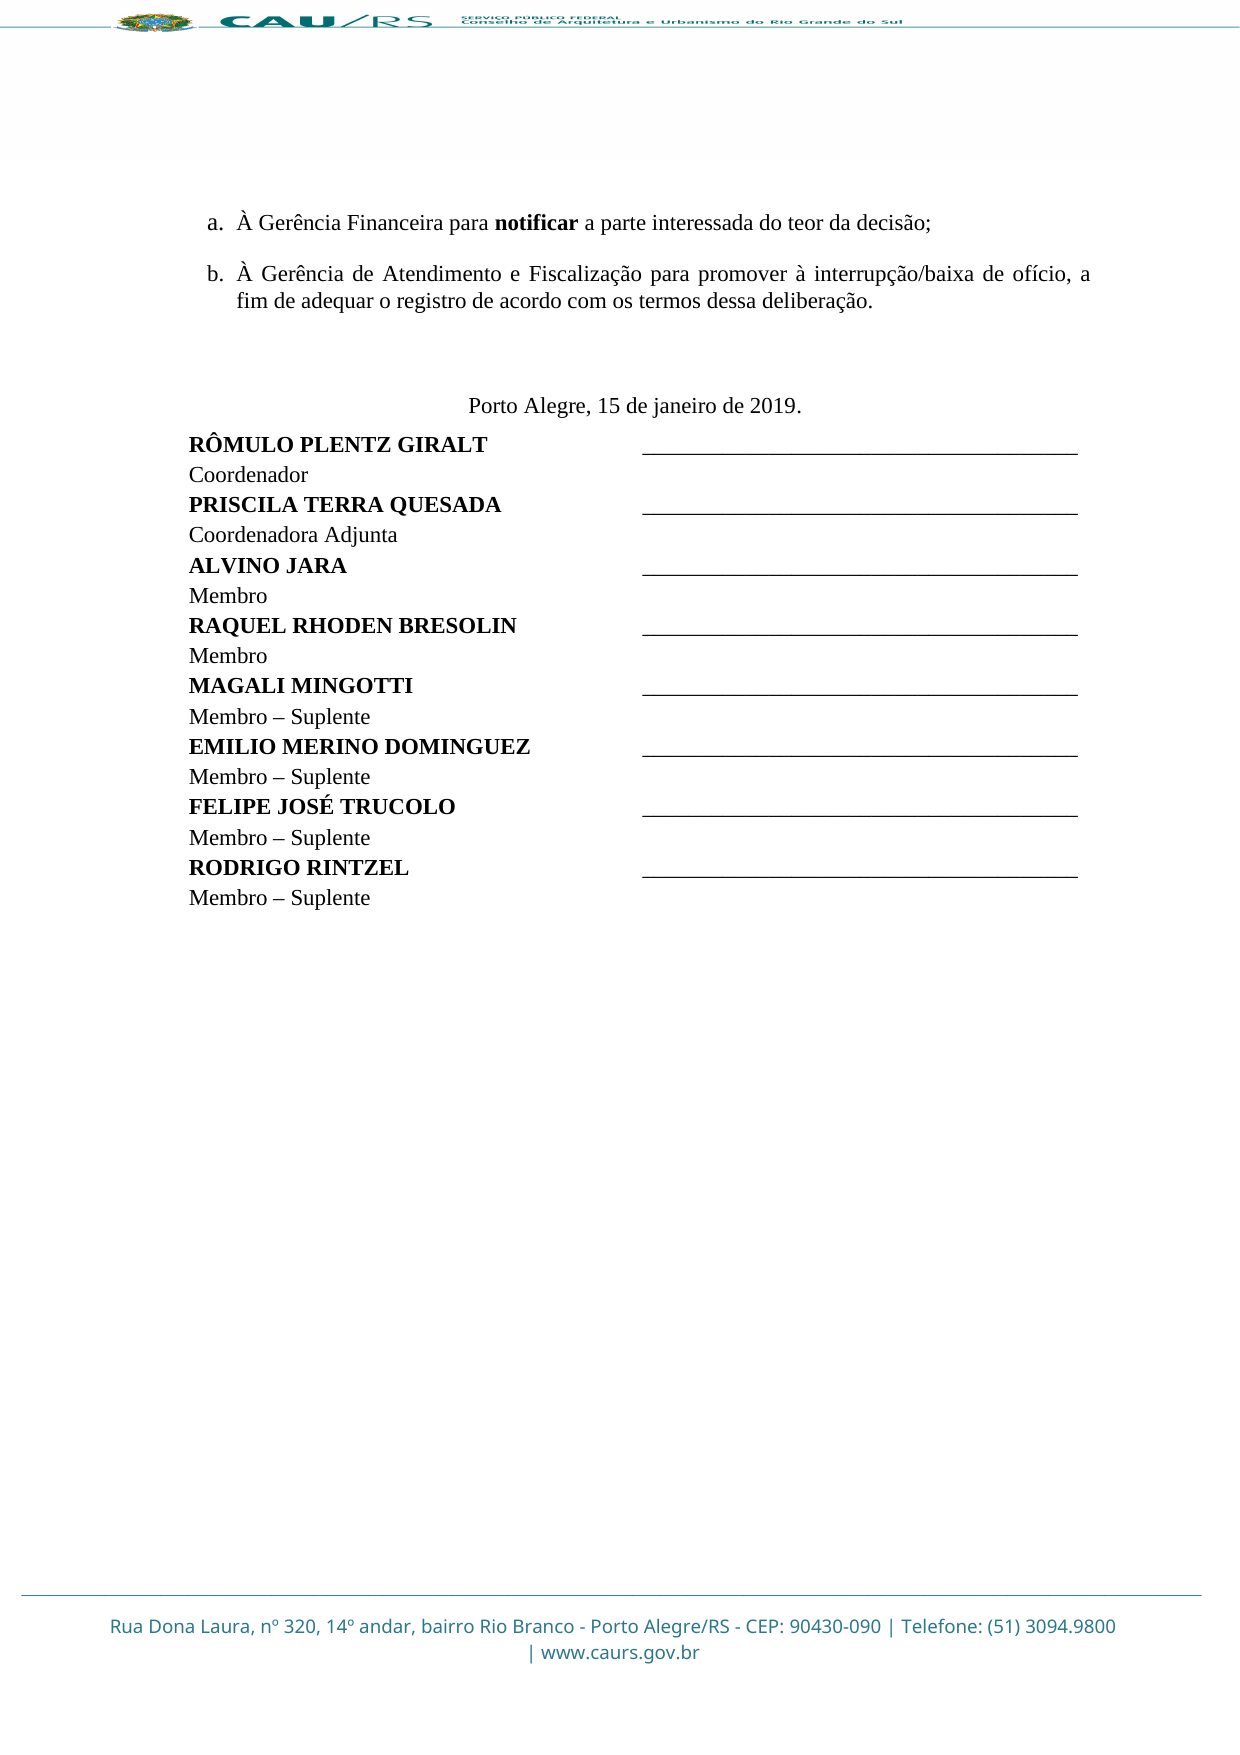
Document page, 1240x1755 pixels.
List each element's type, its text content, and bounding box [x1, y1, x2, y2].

list À Gerência de Atendimento e Fiscalização para promover à interrupção/baixa de ofício, a fim de adequar o registro de acordo com os termos dessa deliberação. [207, 261, 1092, 313]
table_cell ______________________________________ [631, 552, 1092, 612]
text Porto Alegre, 15 de janeiro de 2019. [177, 392, 1092, 418]
table_cell RAQUEL RHODEN BRESOLIN Membro [177, 612, 631, 672]
list À Gerência Financeira para notificar a parte interessada do teor da decisão; [207, 207, 1092, 236]
table_header ______________________________________ [631, 431, 1092, 491]
table_cell ______________________________________ [631, 854, 1092, 914]
table_cell ______________________________________ [631, 733, 1092, 793]
table_cell PRISCILA TERRA QUESADA Coordenadora Adjunta [177, 491, 631, 552]
table_cell ALVINO JARA Membro [177, 552, 631, 612]
table_cell RODRIGO RINTZEL Membro – Suplente [177, 854, 631, 914]
table_cell MAGALI MINGOTTI Membro – Suplente [177, 673, 631, 733]
table_header RÔMULO PLENTZ GIRALT Coordenador [177, 431, 631, 491]
table_cell ______________________________________ [631, 793, 1092, 854]
table_cell FELIPE JOSÉ TRUCOLO Membro – Suplente [177, 793, 631, 854]
table_cell ______________________________________ [631, 673, 1092, 733]
table_cell ______________________________________ [631, 612, 1092, 672]
table_cell EMILIO MERINO DOMINGUEZ Membro – Suplente [177, 733, 631, 793]
table_cell ______________________________________ [631, 491, 1092, 552]
